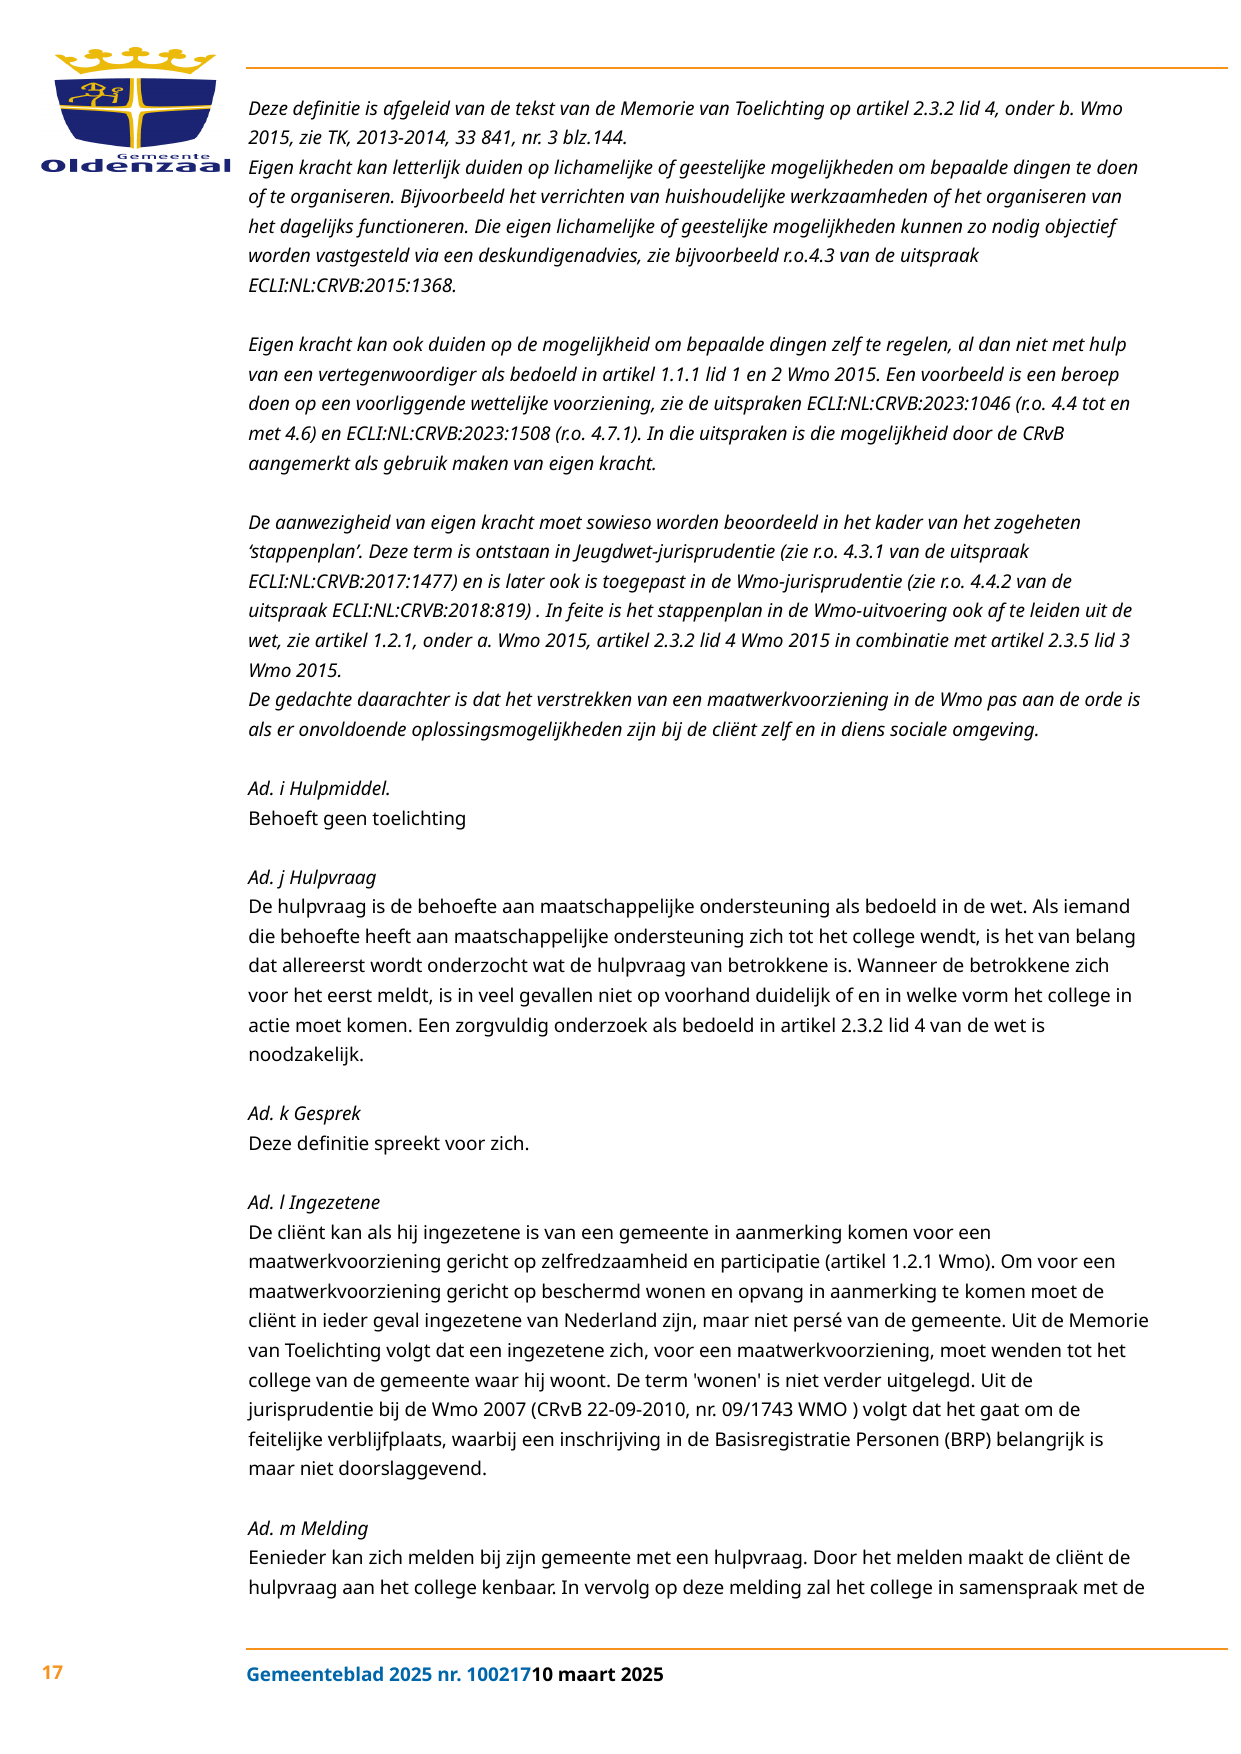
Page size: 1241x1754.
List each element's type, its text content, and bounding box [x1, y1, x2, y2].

text De cliënt kan als hij ingezetene is van een gemeente in aanmerking komen voor een maatwerkvoorziening gericht op zelfredzaamheid en participatie (artikel 1.2.1 Wmo). Om voor een maatwerkvoorziening gericht op beschermd wonen en opvang in aanmerking te komen moet de cliënt in ieder geval ingezetene van Nederland zijn, maar niet persé van de gemeente. Uit de Memorie van Toelichting volgt dat een ingezetene zich, voor een maatwerkvoorziening, moet wenden tot het college van de gemeente waar hij woont. De term 'wonen' is niet verder uitgelegd. Uit de jurisprudentie bij de Wmo 2007 (CRvB 22-09-2010, nr. 09/1743 WMO ) volgt dat het gaat om de feitelijke verblijfplaats, waarbij een inschrijving in de Basisregistratie Personen (BRP) belangrijk is maar niet doorslaggevend. [248, 1219, 1152, 1481]
text De hulpvraag is de behoefte aan maatschappelijke ondersteuning als bedoeld in de wet. Als iemand die behoefte heeft aan maatschappelijke ondersteuning zich tot het college wendt, is het van belang dat allereerst wordt onderzocht wat de hulpvraag van betrokkene is. Wanneer de betrokkene zich voor het eerst meldt, is in veel gevallen niet op voorhand duidelijk of en in welke vorm het college in actie moet komen. Een zorgvuldig onderzoek als bedoeld in artikel 2.3.2 lid 4 van de wet is noodzakelijk. [248, 893, 1152, 1067]
text Eigen kracht kan letterlijk duiden op lichamelijke of geestelijke mogelijkheden om bepaalde dingen te doen of te organiseren. Bijvoorbeeld het verrichten van huishoudelijke werkzaamheden of het organiseren van het dagelijks functioneren. Die eigen lichamelijke of geestelijke mogelijkheden kunnen zo nodig objectief worden vastgesteld via een deskundigenadvies, zie bijvoorbeeld r.o.4.3 van de uitspraak ECLI:NL:CRVB:2015:1368. [248, 154, 1152, 298]
picture [41, 47, 231, 172]
text Eenieder kan zich melden bij zijn gemeente met een hulpvraag. Door het melden maakt de cliënt de hulpvraag aan het college kenbaar. In vervolg op deze melding zal het college in samenspraak met de [248, 1544, 1152, 1600]
text Ad. k Gesprek [248, 1101, 1152, 1126]
text Behoeft geen toelichting [248, 805, 1152, 831]
text Deze definitie is afgeleid van de tekst van de Memorie van Toelichting op artikel 2.3.2 lid 4, onder b. Wmo 2015, zie TK, 2013-2014, 33 841, nr. 3 blz.144. [248, 95, 1152, 150]
text Eigen kracht kan ook duiden op de mogelijkheid om bepaalde dingen zelf te regelen, al dan niet met hulp van een vertegenwoordiger als bedoeld in artikel 1.1.1 lid 1 en 2 Wmo 2015. Een voorbeeld is een beroep doen op een voorliggende wettelijke voorziening, zie de uitspraken ECLI:NL:CRVB:2023:1046 (r.o. 4.4 tot en met 4.6) en ECLI:NL:CRVB:2023:1508 (r.o. 4.7.1). In die uitspraken is die mogelijkheid door de CRvB aangemerkt als gebruik maken van eigen kracht. [248, 331, 1152, 476]
text Ad. i Hulpmiddel. [248, 775, 1152, 801]
text De gedachte daarachter is dat het verstrekken van een maatwerkvoorziening in de Wmo pas aan de orde is als er onvoldoende oplossingsmogelijkheden zijn bij de cliënt zelf en in diens sociale omgeving. [248, 686, 1152, 742]
text Ad. m Melding [248, 1515, 1152, 1541]
text De aanwezigheid van eigen kracht moet sowieso worden beoordeeld in het kader van het zogeheten ‘stappenplan’. Deze term is ontstaan in Jeugdwet-jurisprudentie (zie r.o. 4.3.1 van de uitspraak ECLI:NL:CRVB:2017:1477) en is later ook is toegepast in de Wmo-jurisprudentie (zie r.o. 4.4.2 van de uitspraak ECLI:NL:CRVB:2018:819) . In feite is het stappenplan in de Wmo-uitvoering ook af te leiden uit de wet, zie artikel 1.2.1, onder a. Wmo 2015, artikel 2.3.2 lid 4 Wmo 2015 in combinatie met artikel 2.3.5 lid 3 Wmo 2015. [248, 509, 1152, 683]
text Deze definitie spreekt voor zich. [248, 1130, 1152, 1156]
text Ad. l Ingezetene [248, 1189, 1152, 1215]
text Ad. j Hulpvraag [248, 864, 1152, 890]
